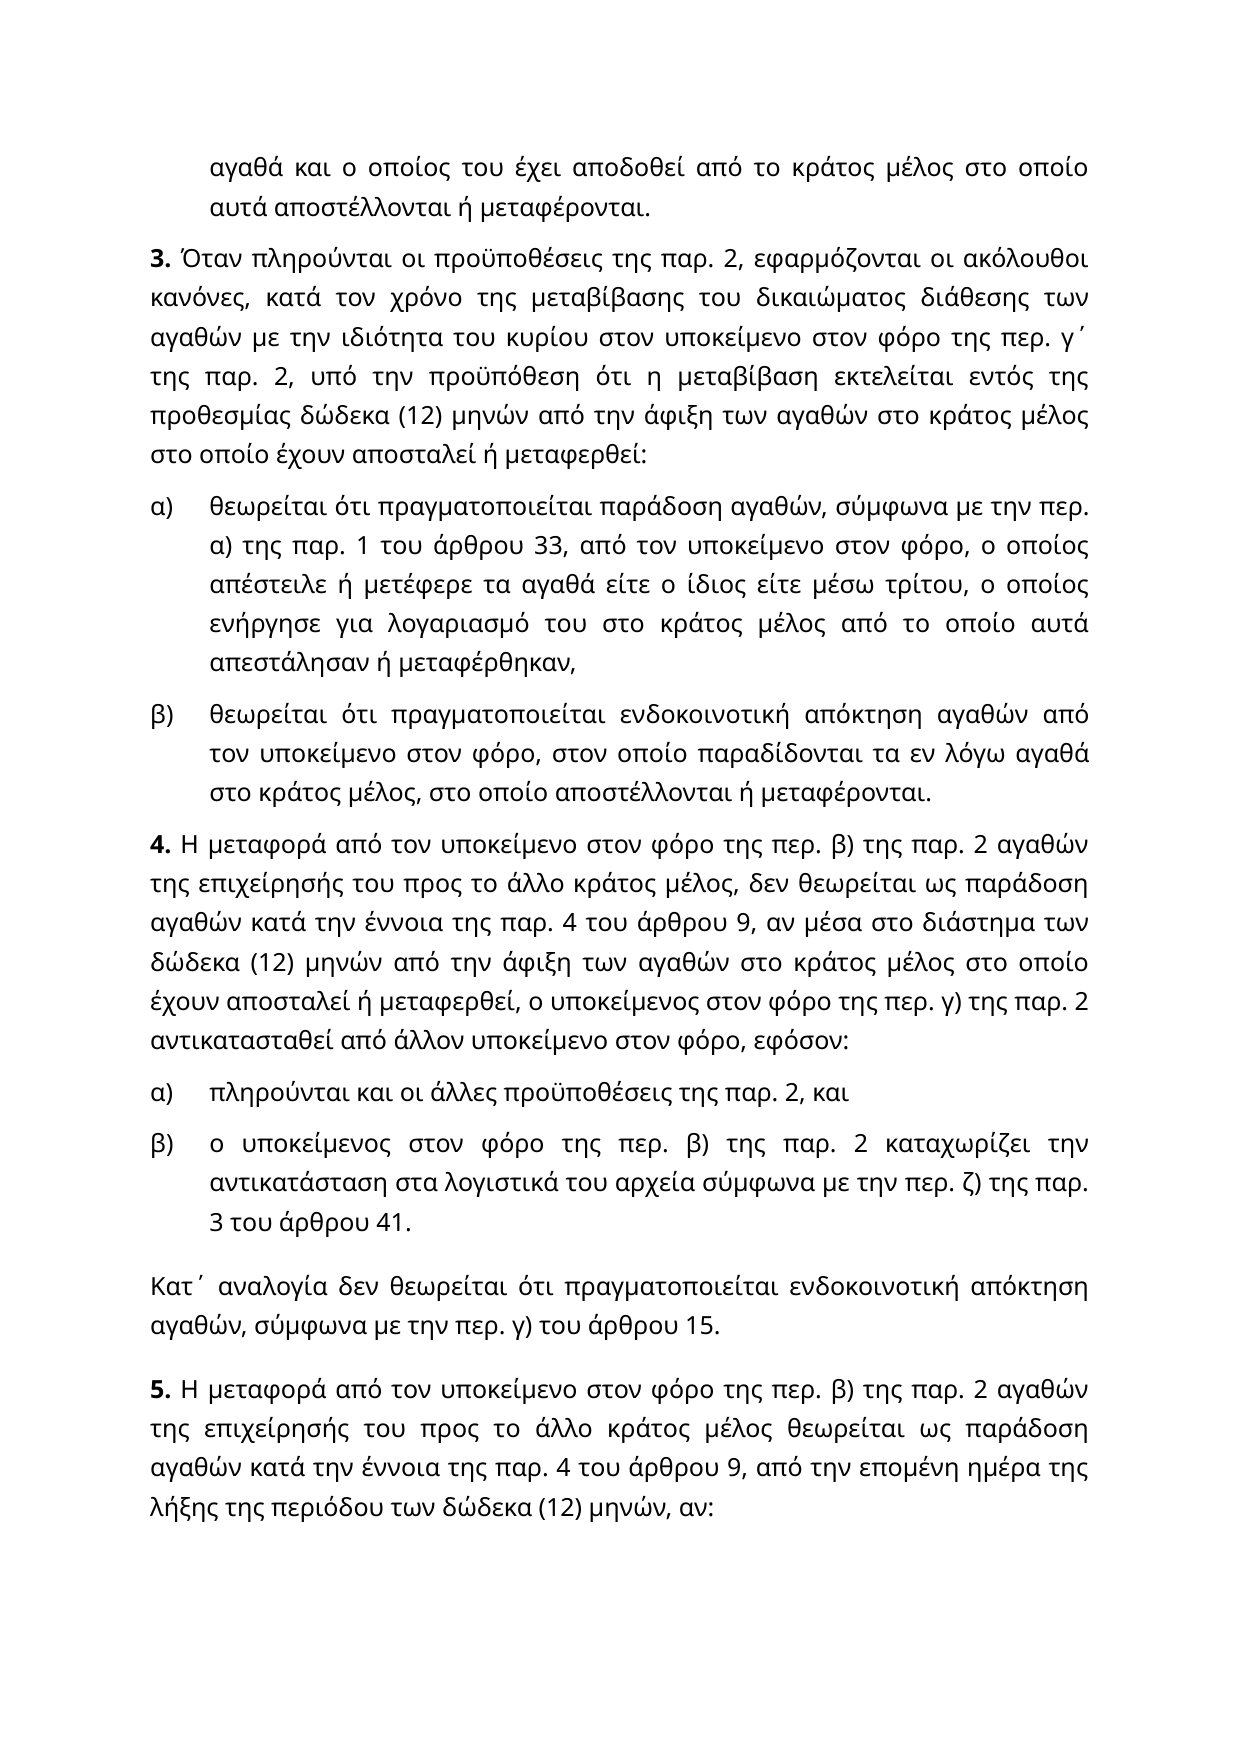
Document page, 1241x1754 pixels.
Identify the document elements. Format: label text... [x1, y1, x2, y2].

list α) θεωρείται ότι πραγματοποιείται παράδοση αγαθών, σύμφωνα με την περ. α) της παρ. 1 του άρθρου 33, από τον υποκείμενο στον φόρο, ο οποίος απέστειλε ή μετέφερε τα αγαθά είτε ο ίδιος είτε μέσω τρίτου, ο οποίος ενήργησε για λογαριασμό του στο κράτος μέλος από το οποίο αυτά απεστάλησαν ή μεταφέρθηκαν, [150, 488, 1090, 679]
text Κατ΄ αναλογία δεν θεωρείται ότι πραγματοποιείται ενδοκοινοτική απόκτηση αγαθών, σύμφωνα με την περ. γ) του άρθρου 15. [150, 1268, 1090, 1342]
list β) ο υποκείμενος στον φόρο της περ. β) της παρ. 2 καταχωρίζει την αντικατάσταση στα λογιστικά του αρχεία σύμφωνα με την περ. ζ) της παρ. 3 του άρθρου 41. [150, 1126, 1090, 1238]
text 3. Όταν πληρούνται οι προϋποθέσεις της παρ. 2, εφαρμόζονται οι ακόλουθοι κανόνες, κατά τον χρόνο της μεταβίβασης του δικαιώματος διάθεσης των αγαθών με την ιδιότητα του κυρίου στον υποκείμενο στον φόρο της περ. γ΄ της παρ. 2, υπό την προϋπόθεση ότι η μεταβίβαση εκτελείται εντός της προθεσμίας δώδεκα (12) μηνών από την άφιξη των αγαθών στο κράτος μέλος στο οποίο έχουν αποσταλεί ή μεταφερθεί: [150, 241, 1090, 471]
text 4. Η μεταφορά από τον υποκείμενο στον φόρο της περ. β) της παρ. 2 αγαθών της επιχείρησής του προς το άλλο κράτος μέλος, δεν θεωρείται ως παράδοση αγαθών κατά την έννοια της παρ. 4 του άρθρου 9, αν μέσα στο διάστημα των δώδεκα (12) μηνών από την άφιξη των αγαθών στο κράτος μέλος στο οποίο έχουν αποσταλεί ή μεταφερθεί, ο υποκείμενος στον φόρο της περ. γ) της παρ. 2 αντικατασταθεί από άλλον υποκείμενο στον φόρο, εφόσον: [150, 827, 1090, 1057]
text 5. Η μεταφορά από τον υποκείμενο στον φόρο της περ. β) της παρ. 2 αγαθών της επιχείρησής του προς το άλλο κράτος μέλος θεωρείται ως παράδοση αγαθών κατά την έννοια της παρ. 4 του άρθρου 9, από την επομένη ημέρα της λήξης της περιόδου των δώδεκα (12) μηνών, αν: [150, 1372, 1090, 1523]
list α) πληρούνται και οι άλλες προϋποθέσεις της παρ. 2, και [150, 1074, 1090, 1108]
list αγαθά και ο οποίος του έχει αποδοθεί από το κράτος μέλος στο οποίο αυτά αποστέλλονται ή μεταφέρονται. [150, 150, 1090, 223]
list β) θεωρείται ότι πραγματοποιείται ενδοκοινοτική απόκτηση αγαθών από τον υποκείμενο στον φόρο, στον οποίο παραδίδονται τα εν λόγω αγαθά στο κράτος μέλος, στο οποίο αποστέλλονται ή μεταφέρονται. [150, 697, 1090, 809]
